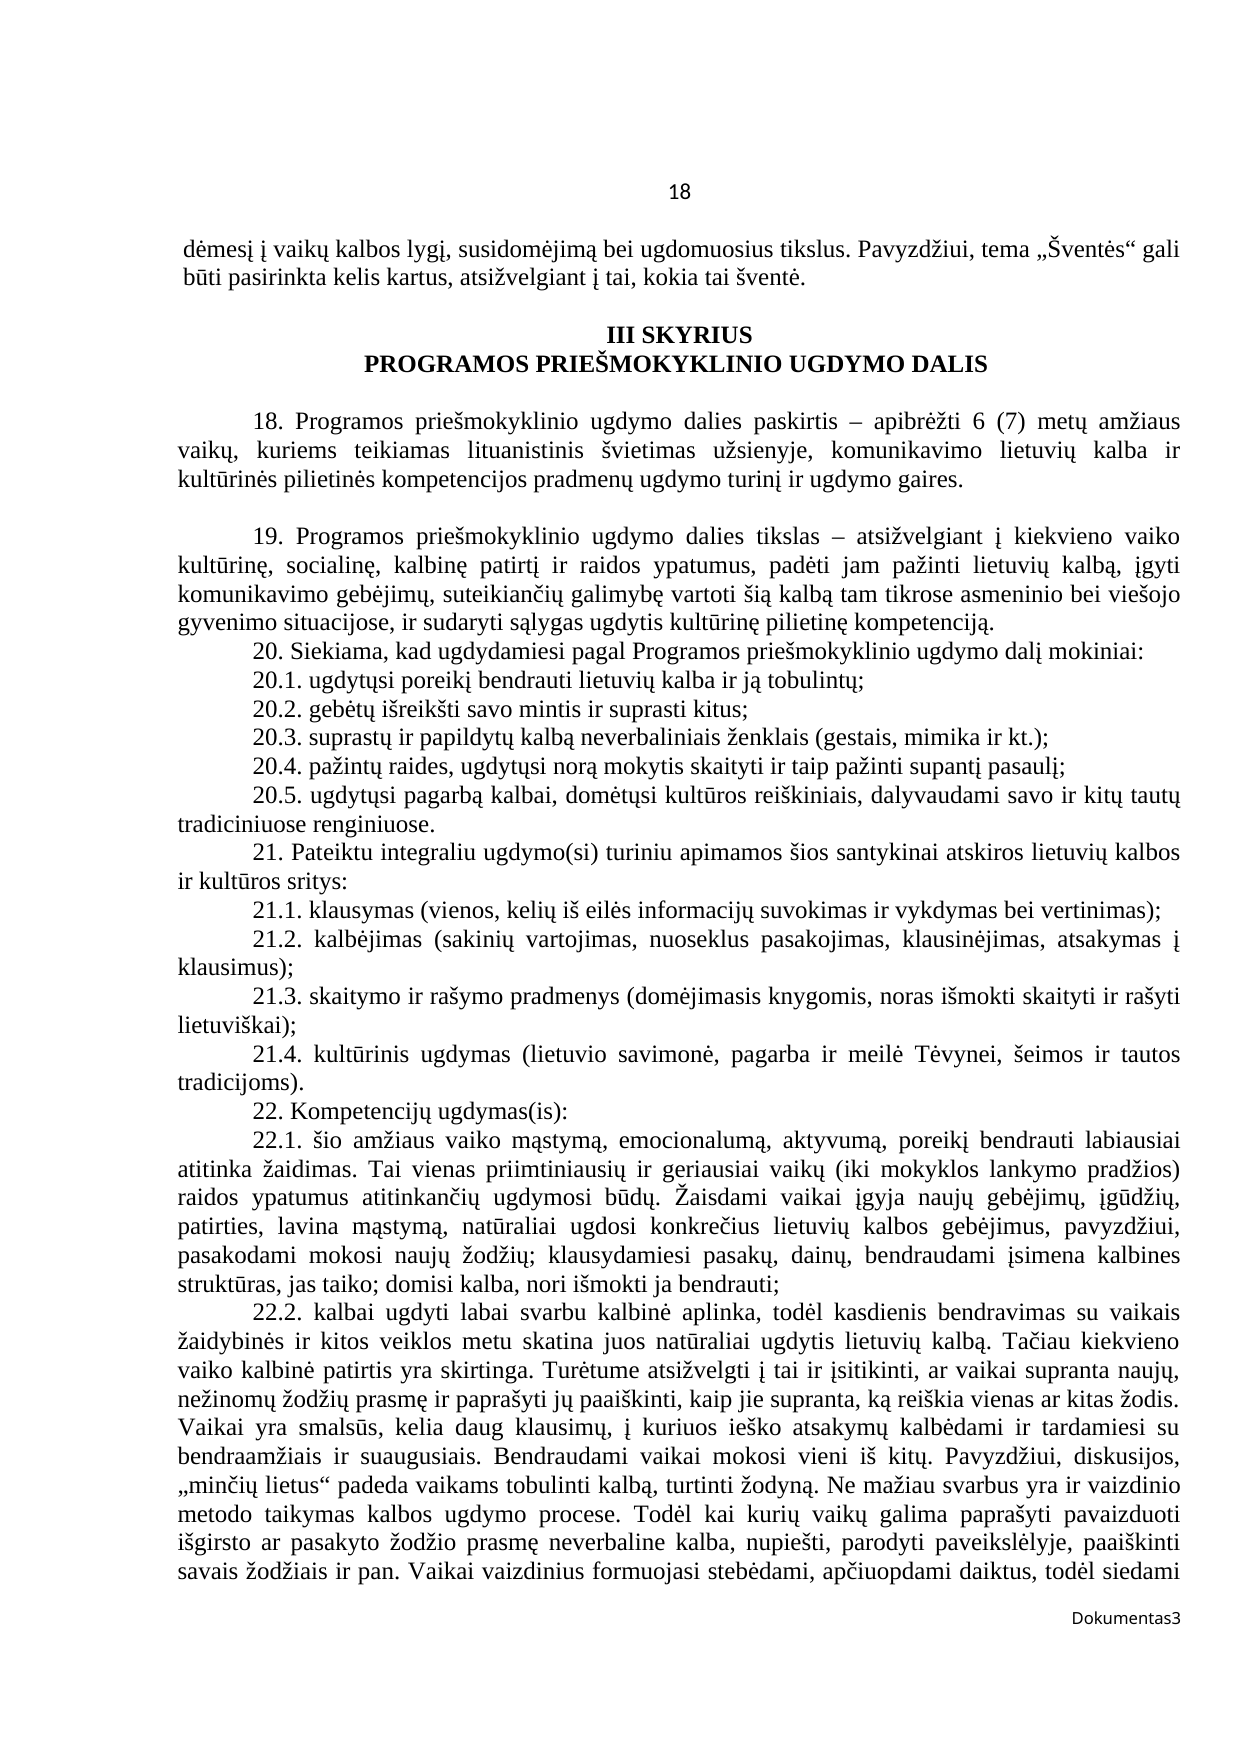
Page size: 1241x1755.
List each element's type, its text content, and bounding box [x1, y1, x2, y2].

text 20.4. pažintų raides, ugdytųsi norą mokytis skaityti ir taip pažinti supantį pasaulį; [177, 751, 1181, 780]
text PROGRAMOS PRIEŠMOKYKLINIO UGDYMO DALIS [177, 349, 1181, 377]
text 21. Pateiktu integraliu ugdymo(si) turiniu apimamos šios santykinai atskiros lietuvių kalbos ir kultūros sritys: [177, 837, 1181, 895]
text 21.1. klausymas (vienos, kelių iš eilės informacijų suvokimas ir vykdymas bei vertinimas); [177, 895, 1181, 924]
text 18. Programos priešmokyklinio ugdymo dalies paskirtis – apibrėžti 6 (7) metų amžiaus vaikų, kuriems teikiamas lituanistinis švietimas užsienyje, komunikavimo lietuvių kalba ir kultūrinės pilietinės kompetencijos pradmenų ugdymo turinį ir ugdymo gaires. [177, 406, 1181, 492]
text 20.2. gebėtų išreikšti savo mintis ir suprasti kitus; [177, 694, 1181, 722]
text dėmesį į vaikų kalbos lygį, susidomėjimą bei ugdomuosius tikslus. Pavyzdžiui, tema „Šventės“ gali būti pasirinkta kelis kartus, atsižvelgiant į tai, kokia tai šventė. [183, 234, 1181, 291]
text 21.3. skaitymo ir rašymo pradmenys (domėjimasis knygomis, noras išmokti skaityti ir rašyti lietuviškai); [177, 981, 1181, 1039]
text 22.2. kalbai ugdyti labai svarbu kalbinė aplinka, todėl kasdienis bendravimas su vaikais žaidybinės ir kitos veiklos metu skatina juos natūraliai ugdytis lietuvių kalbą. Tačiau kiekvieno vaiko kalbinė patirtis yra skirtinga. Turėtume atsižvelgti į tai ir įsitikinti, ar vaikai supranta naujų, nežinomų žodžių prasmę ir paprašyti jų paaiškinti, kaip jie supranta, ką reiškia vienas ar kitas žodis. Vaikai yra smalsūs, kelia daug klausimų, į kuriuos ieško atsakymų kalbėdami ir tardamiesi su bendraamžiais ir suaugusiais. Bendraudami vaikai mokosi vieni iš kitų. Pavyzdžiui, diskusijos, „minčių lietus“ padeda vaikams tobulinti kalbą, turtinti žodyną. Ne mažiau svarbus yra ir vaizdinio metodo taikymas kalbos ugdymo procese. Todėl kai kurių vaikų galima paprašyti pavaizduoti išgirsto ar pasakyto žodžio prasmę neverbaline kalba, nupiešti, parodyti paveikslėlyje, paaiškinti savais žodžiais ir pan. Vaikai vaizdinius formuojasi stebėdami, apčiuopdami daiktus, todėl siedami [177, 1297, 1181, 1585]
text 20.3. suprastų ir papildytų kalbą neverbaliniais ženklais (gestais, mimika ir kt.); [177, 722, 1181, 751]
text 19. Programos priešmokyklinio ugdymo dalies tikslas – atsižvelgiant į kiekvieno vaiko kultūrinę, socialinę, kalbinę patirtį ir raidos ypatumus, padėti jam pažinti lietuvių kalbą, įgyti komunikavimo gebėjimų, suteikiančių galimybę vartoti šią kalbą tam tikrose asmeninio bei viešojo gyvenimo situacijose, ir sudaryti sąlygas ugdytis kultūrinę pilietinę kompetenciją. [177, 521, 1181, 636]
text 22. Kompetencijų ugdymas(is): [177, 1096, 1181, 1125]
text 21.2. kalbėjimas (sakinių vartojimas, nuoseklus pasakojimas, klausinėjimas, atsakymas į klausimus); [177, 924, 1181, 981]
text 20.1. ugdytųsi poreikį bendrauti lietuvių kalba ir ją tobulintų; [177, 665, 1181, 694]
text III SKYRIUS [177, 320, 1181, 349]
text 20. Siekiama, kad ugdydamiesi pagal Programos priešmokyklinio ugdymo dalį mokiniai: [177, 636, 1181, 665]
text 21.4. kultūrinis ugdymas (lietuvio savimonė, pagarba ir meilė Tėvynei, šeimos ir tautos tradicijoms). [177, 1039, 1181, 1096]
text 22.1. šio amžiaus vaiko mąstymą, emocionalumą, aktyvumą, poreikį bendrauti labiausiai atitinka žaidimas. Tai vienas priimtiniausių ir geriausiai vaikų (iki mokyklos lankymo pradžios) raidos ypatumus atitinkančių ugdymosi būdų. Žaisdami vaikai įgyja naujų gebėjimų, įgūdžių, patirties, lavina mąstymą, natūraliai ugdosi konkrečius lietuvių kalbos gebėjimus, pavyzdžiui, pasakodami mokosi naujų žodžių; klausydamiesi pasakų, dainų, bendraudami įsimena kalbines struktūras, jas taiko; domisi kalba, nori išmokti ja bendrauti; [177, 1125, 1181, 1297]
text 20.5. ugdytųsi pagarbą kalbai, domėtųsi kultūros reiškiniais, dalyvaudami savo ir kitų tautų tradiciniuose renginiuose. [177, 780, 1181, 837]
